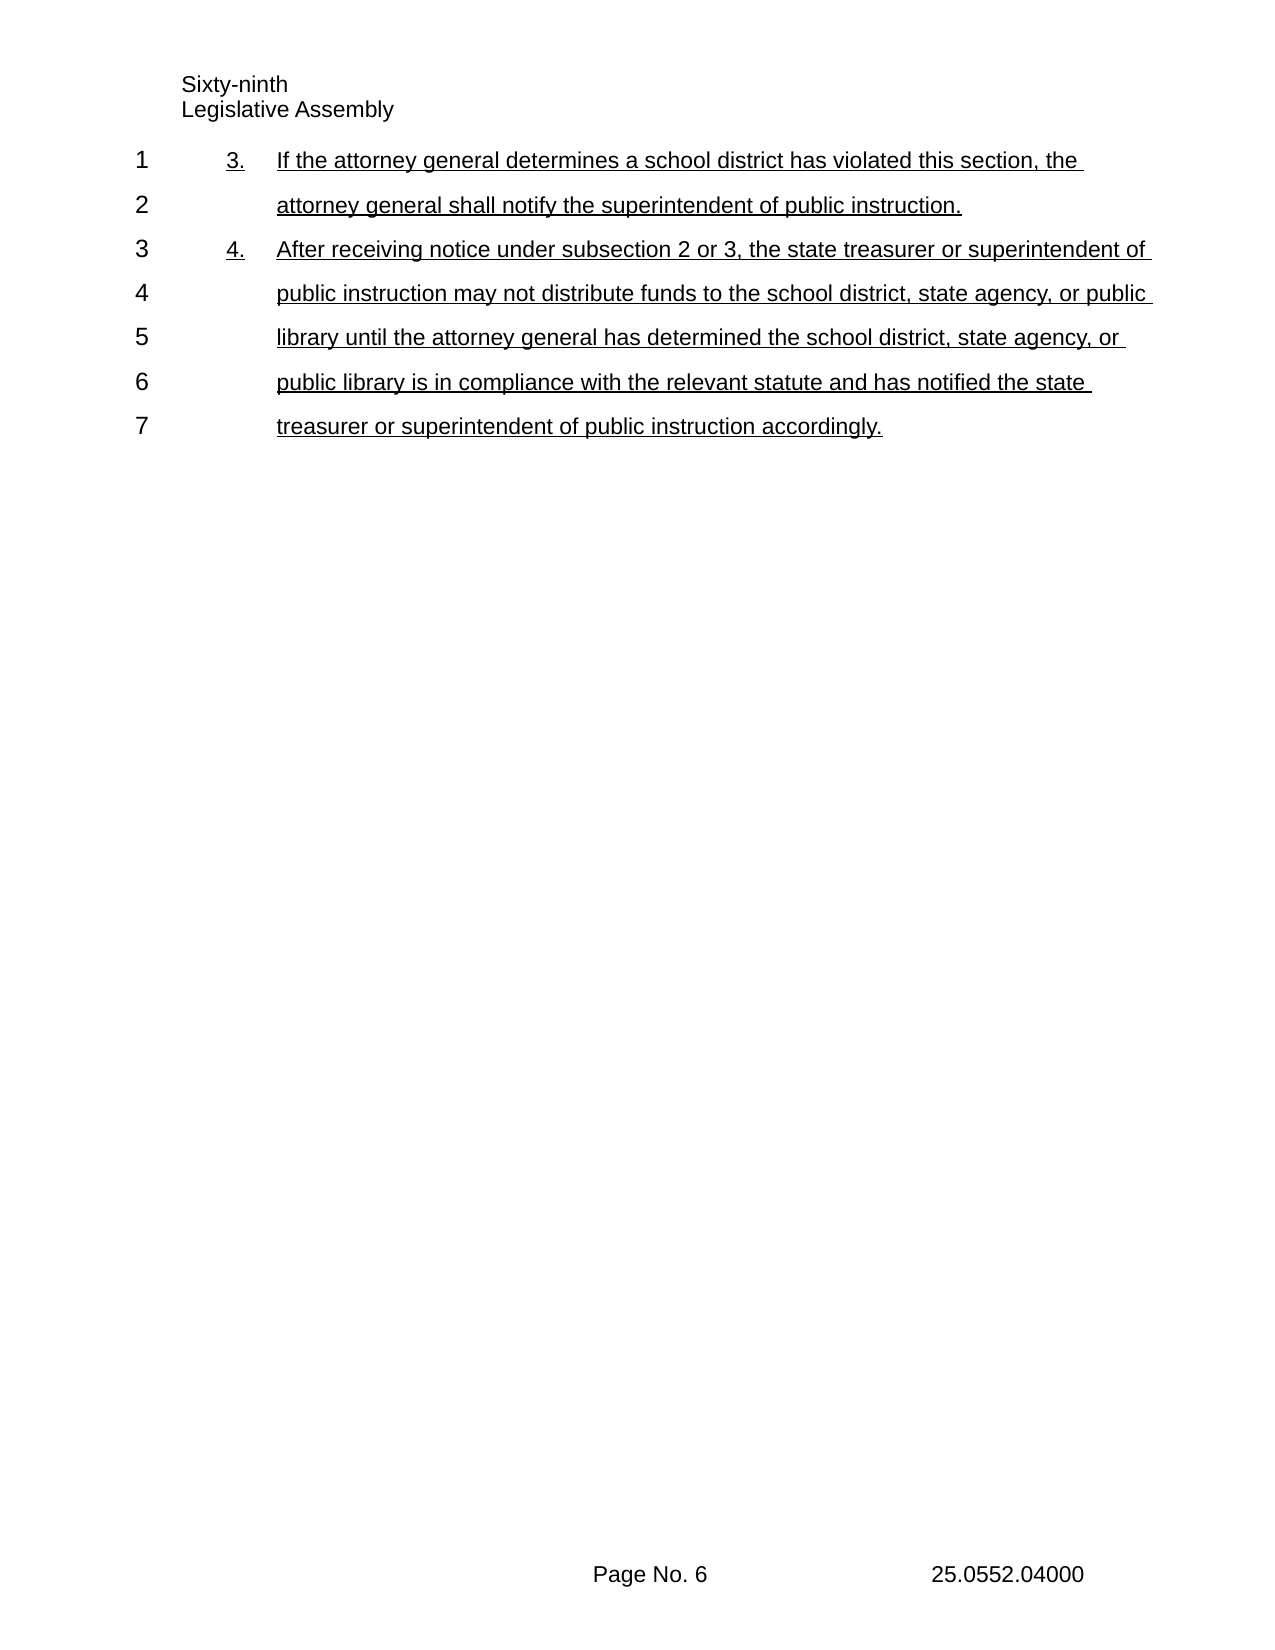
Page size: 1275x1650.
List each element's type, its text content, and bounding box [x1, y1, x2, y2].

text 4. After receiving notice under subsection 2 or 3, the state treasurer or superintendent of public instruction may not distribute funds to the school district, state agency, or public library until the attorney general has determined the school district, state agency, or public library is in compliance with the relevant statute and has notified the state treasurer or superintendent of public instruction accordingly. [181, 222, 1154, 443]
text 3. If the attorney general determines a school district has violated this section, the attorney general shall notify the superintendent of public instruction. [181, 133, 1154, 222]
